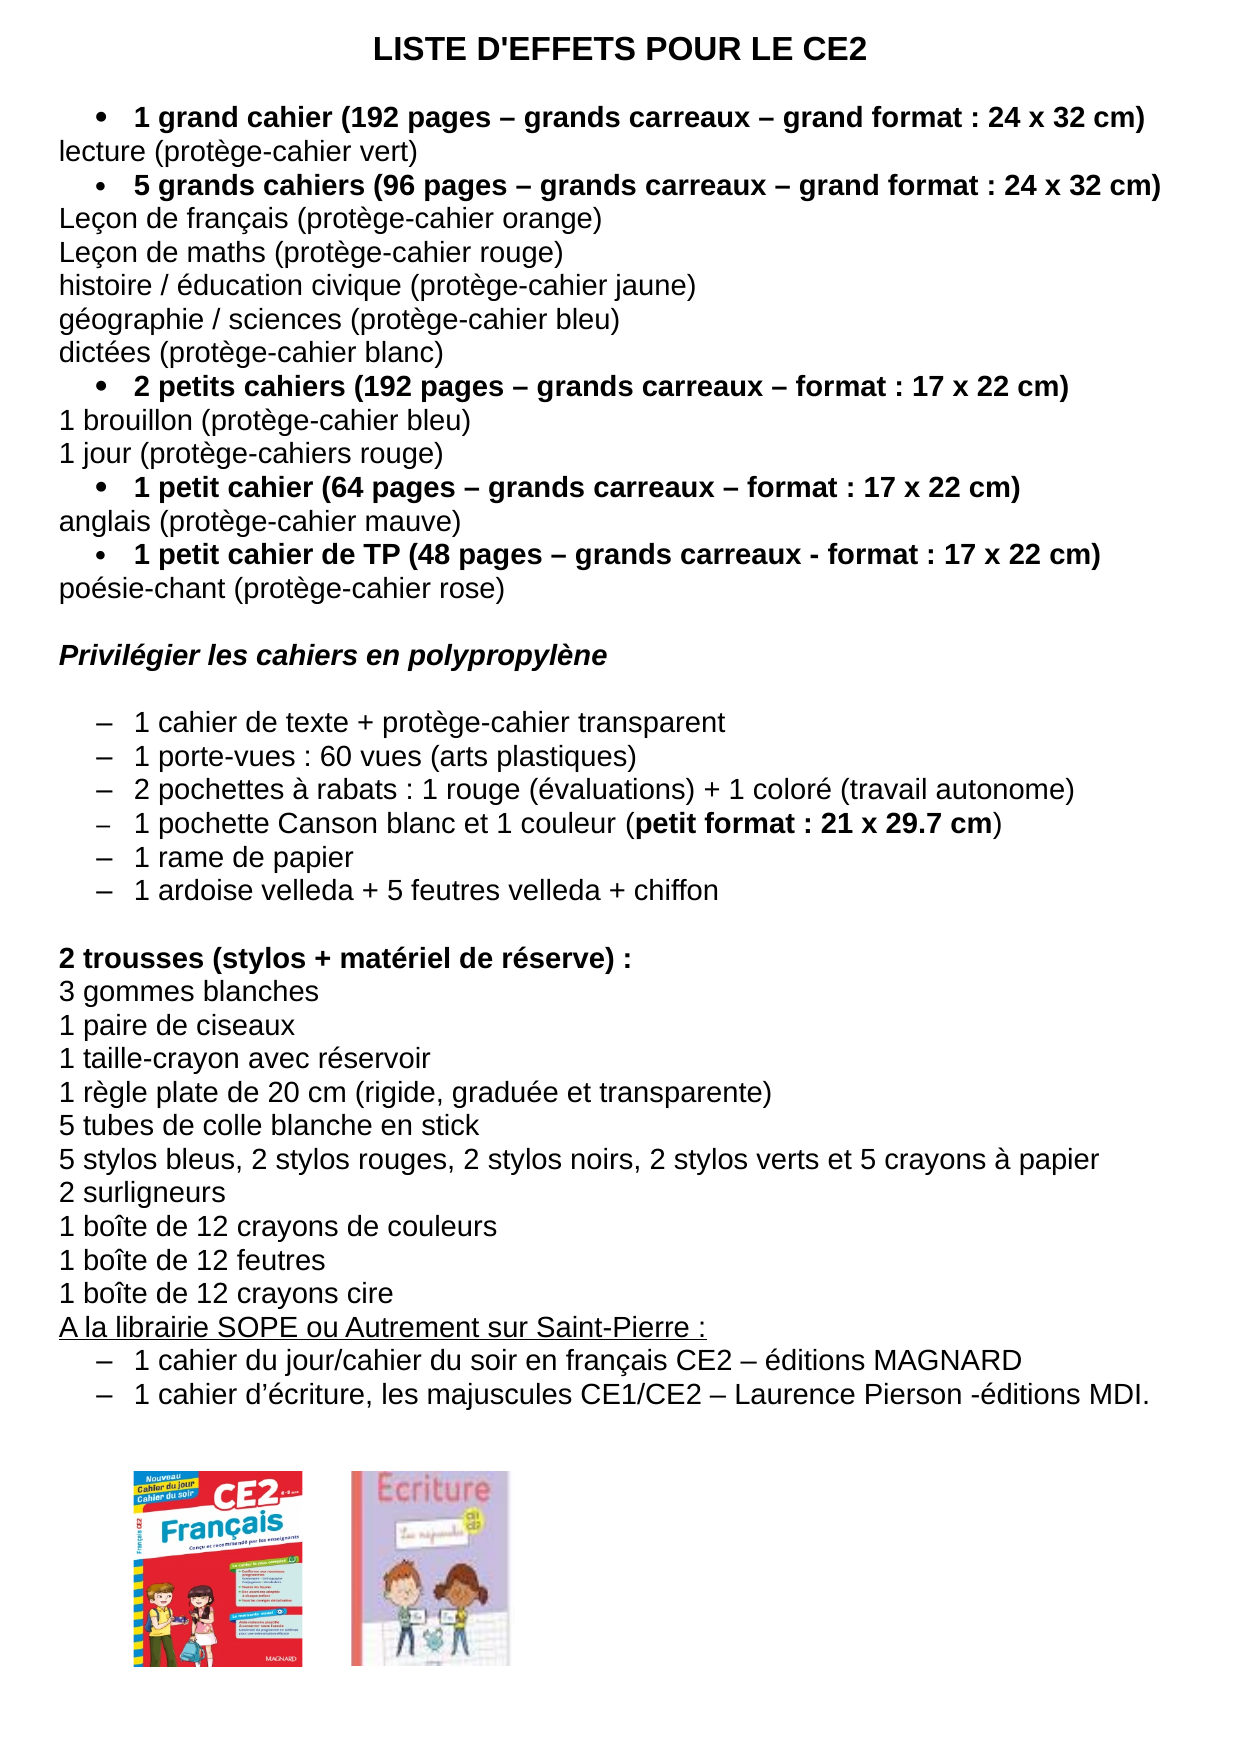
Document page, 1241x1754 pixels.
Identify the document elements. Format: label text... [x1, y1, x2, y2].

text géographie / sciences (protège-cahier bleu) [58, 302, 1182, 336]
text 1 taille-crayon avec réservoir [58, 1041, 1182, 1075]
list 5 grands cahiers (96 pages – grands carreaux – grand format : 24 x 32 cm) [96, 168, 1182, 201]
text 3 gommes blanches [58, 974, 1182, 1008]
text 5 tubes de colle blanche en stick [58, 1108, 1182, 1142]
text LISTE D'EFFETS POUR LE CE2 [58, 28, 1182, 67]
list 1 cahier d’écriture, les majuscules CE1/CE2 – Laurence Pierson -éditions MDI. [96, 1377, 1182, 1411]
text 1 paire de ciseaux [58, 1008, 1182, 1041]
text 2 surligneurs [58, 1176, 1182, 1209]
text 1 boîte de 12 crayons cire [58, 1276, 1182, 1310]
text 2 trousses (stylos + matériel de réserve) : [58, 941, 1182, 974]
list 1 cahier de texte + protège-cahier transparent [96, 705, 1182, 739]
text poésie-chant (protège-cahier rose) [58, 571, 1182, 604]
text 1 jour (protège-cahiers rouge) [58, 436, 1182, 470]
list 2 petits cahiers (192 pages – grands carreaux – format : 17 x 22 cm) [96, 369, 1182, 403]
list 1 pochette Canson blanc et 1 couleur (petit format : 21 x 29.7 cm) [96, 806, 1182, 840]
text 5 stylos bleus, 2 stylos rouges, 2 stylos noirs, 2 stylos verts et 5 crayons à papier [58, 1142, 1182, 1176]
text Privilégier les cahiers en polypropylène [58, 638, 1182, 671]
list 1 cahier du jour/cahier du soir en français CE2 – éditions MAGNARD [96, 1343, 1182, 1377]
text Leçon de français (protège-cahier orange) [58, 201, 1182, 235]
text histoire / éducation civique (protège-cahier jaune) [58, 268, 1182, 302]
list 1 porte-vues : 60 vues (arts plastiques) [96, 739, 1182, 772]
list 1 ardoise velleda + 5 feutres velleda + chiffon [96, 873, 1182, 907]
text 1 boîte de 12 crayons de couleurs [58, 1209, 1182, 1243]
text anglais (protège-cahier mauve) [58, 504, 1182, 537]
list 1 petit cahier de TP (48 pages – grands carreaux - format : 17 x 22 cm) [96, 537, 1182, 571]
text dictées (protège-cahier blanc) [58, 336, 1182, 369]
text 1 brouillon (protège-cahier bleu) [58, 403, 1182, 436]
text 1 boîte de 12 feutres [58, 1243, 1182, 1276]
text lecture (protège-cahier vert) [58, 134, 1182, 168]
text A la librairie SOPE ou Autrement sur Saint-Pierre : [58, 1310, 1182, 1343]
list 2 pochettes à rabats : 1 rouge (évaluations) + 1 coloré (travail autonome) [96, 772, 1182, 806]
text 1 règle plate de 20 cm (rigide, graduée et transparente) [58, 1075, 1182, 1108]
text Leçon de maths (protège-cahier rouge) [58, 235, 1182, 268]
list 1 petit cahier (64 pages – grands carreaux – format : 17 x 22 cm) [96, 470, 1182, 504]
list 1 grand cahier (192 pages – grands carreaux – grand format : 24 x 32 cm) [96, 101, 1182, 134]
list 1 rame de papier [96, 840, 1182, 873]
